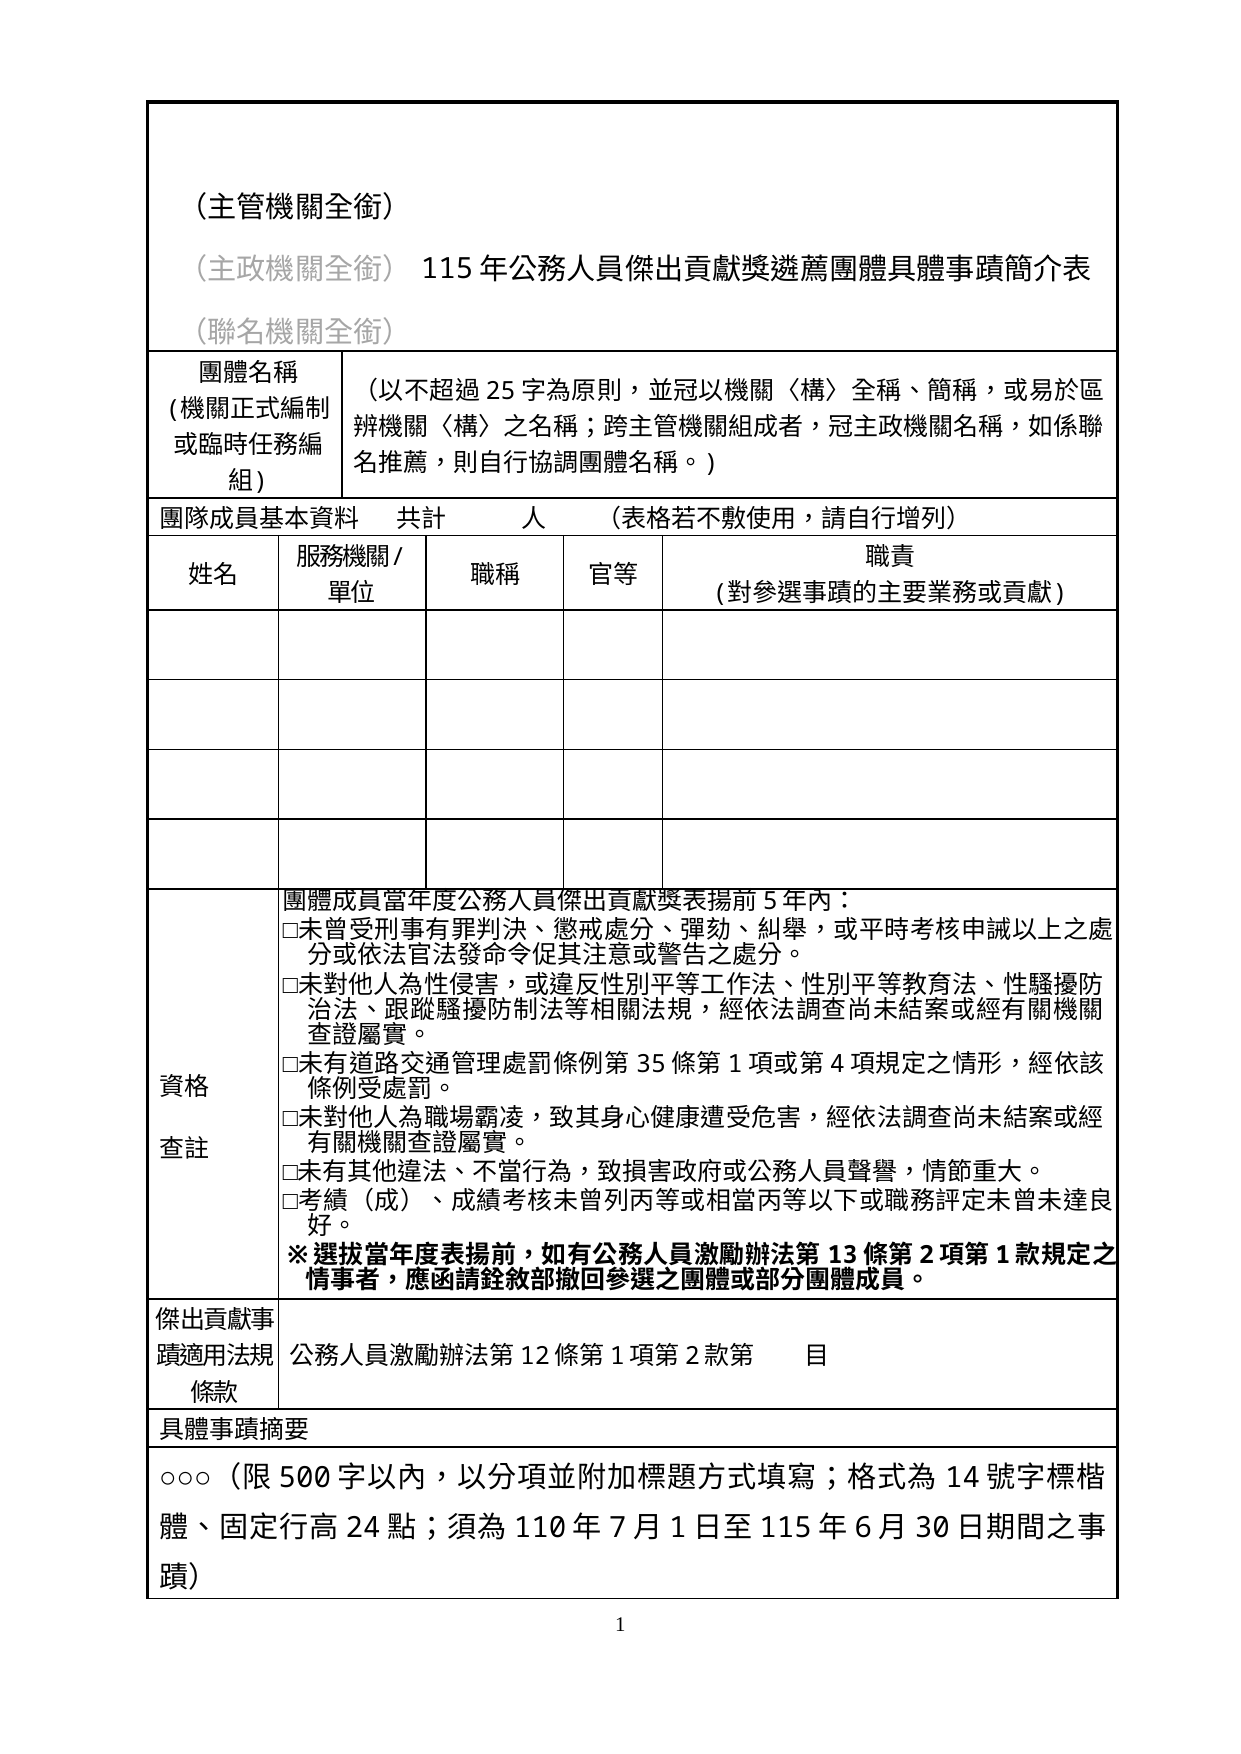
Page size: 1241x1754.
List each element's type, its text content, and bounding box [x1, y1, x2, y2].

table_cell [149, 611, 278, 679]
table_cell [427, 680, 563, 748]
table_cell 團體名稱 (機關正式編制或臨時任務編組) [149, 352, 341, 497]
table_cell 團隊成員基本資料 共計 人 （表格若不敷使用，請自行增列） [149, 499, 1116, 535]
table_cell [427, 750, 563, 818]
table_cell [427, 611, 563, 679]
table_cell [279, 750, 425, 818]
table_cell [663, 680, 1116, 748]
table_cell 具體事蹟摘要 [149, 1410, 1116, 1446]
table_cell [564, 611, 662, 679]
table_cell [279, 611, 425, 679]
table_cell 傑出貢獻事蹟適用法規條款 [149, 1300, 278, 1408]
table_header （主管機關全銜） （主政機關全銜） （聯名機關全銜） [149, 104, 409, 350]
table_cell [279, 680, 425, 748]
table_cell [427, 820, 563, 888]
table_cell 職稱 [427, 536, 563, 609]
table_cell [149, 680, 278, 748]
table_cell 公務人員激勵辦法第12條第1項第2款第 目 [279, 1300, 1116, 1408]
table_cell 姓名 [149, 536, 278, 609]
table_cell [564, 820, 662, 888]
table_cell ○○○（限500字以內，以分項並附加標題方式填寫；格式為14號字標楷體、固定行高24點；須為110年7月1日至115年6月30日期間之事蹟） [149, 1448, 1116, 1598]
table_cell 團體成員當年度公務人員傑出貢獻獎表揚前5年內： □未曾受刑事有罪判決、懲戒處分、彈劾、糾舉，或平時考核申誡以上之處分或依法官法發命令促其注意或警告之處分。 □未對他人為性侵害，或違反性別平等工作法、性別平等教育法、性騷擾防治法、跟蹤騷擾防制法等相關法規，經依法調查尚未結案或經有關機關查證屬實。 □未有道路交通管理處罰條例第35條第1項或第4項規定之情形，經依該條例受處罰。 □未對他人為職場霸凌，致其身心健康遭受危害，經依法調查尚未結案或經有關機關查證屬實。 □未有其他違法、不當行為，致損害政府或公務人員聲譽，情節重大。 □考績（成）、成績考核未曾列丙等或相當丙等以下或職務評定未曾未達良好。 ※選拔當年度表揚前，如有公務人員激勵辦法第13條第2項第1款規定之情事者，應函請銓敘部撤回參選之團體或部分團體成員。 [279, 890, 1116, 1298]
table_cell 職責 (對參選事蹟的主要業務或貢獻) [663, 536, 1116, 609]
table_cell [663, 750, 1116, 818]
table_cell 官等 [564, 536, 662, 609]
table_cell （以不超過25字為原則，並冠以機關〈構〉全稱、簡稱，或易於區辨機關〈構〉之名稱；跨主管機關組成者，冠主政機關名稱，如係聯名推薦，則自行協調團體名稱。) [343, 352, 1116, 497]
table_header 115年公務人員傑出貢獻獎遴薦團體具體事蹟簡介表 [409, 104, 1116, 350]
table_cell [564, 680, 662, 748]
table_cell [149, 820, 278, 888]
table_cell [663, 820, 1116, 888]
table_cell [279, 820, 425, 888]
table_cell 資格 查註 [149, 890, 278, 1298]
table_cell [564, 750, 662, 818]
table_cell [149, 750, 278, 818]
table_cell [663, 611, 1116, 679]
table_cell 服務機關/ 單位 [279, 536, 425, 609]
